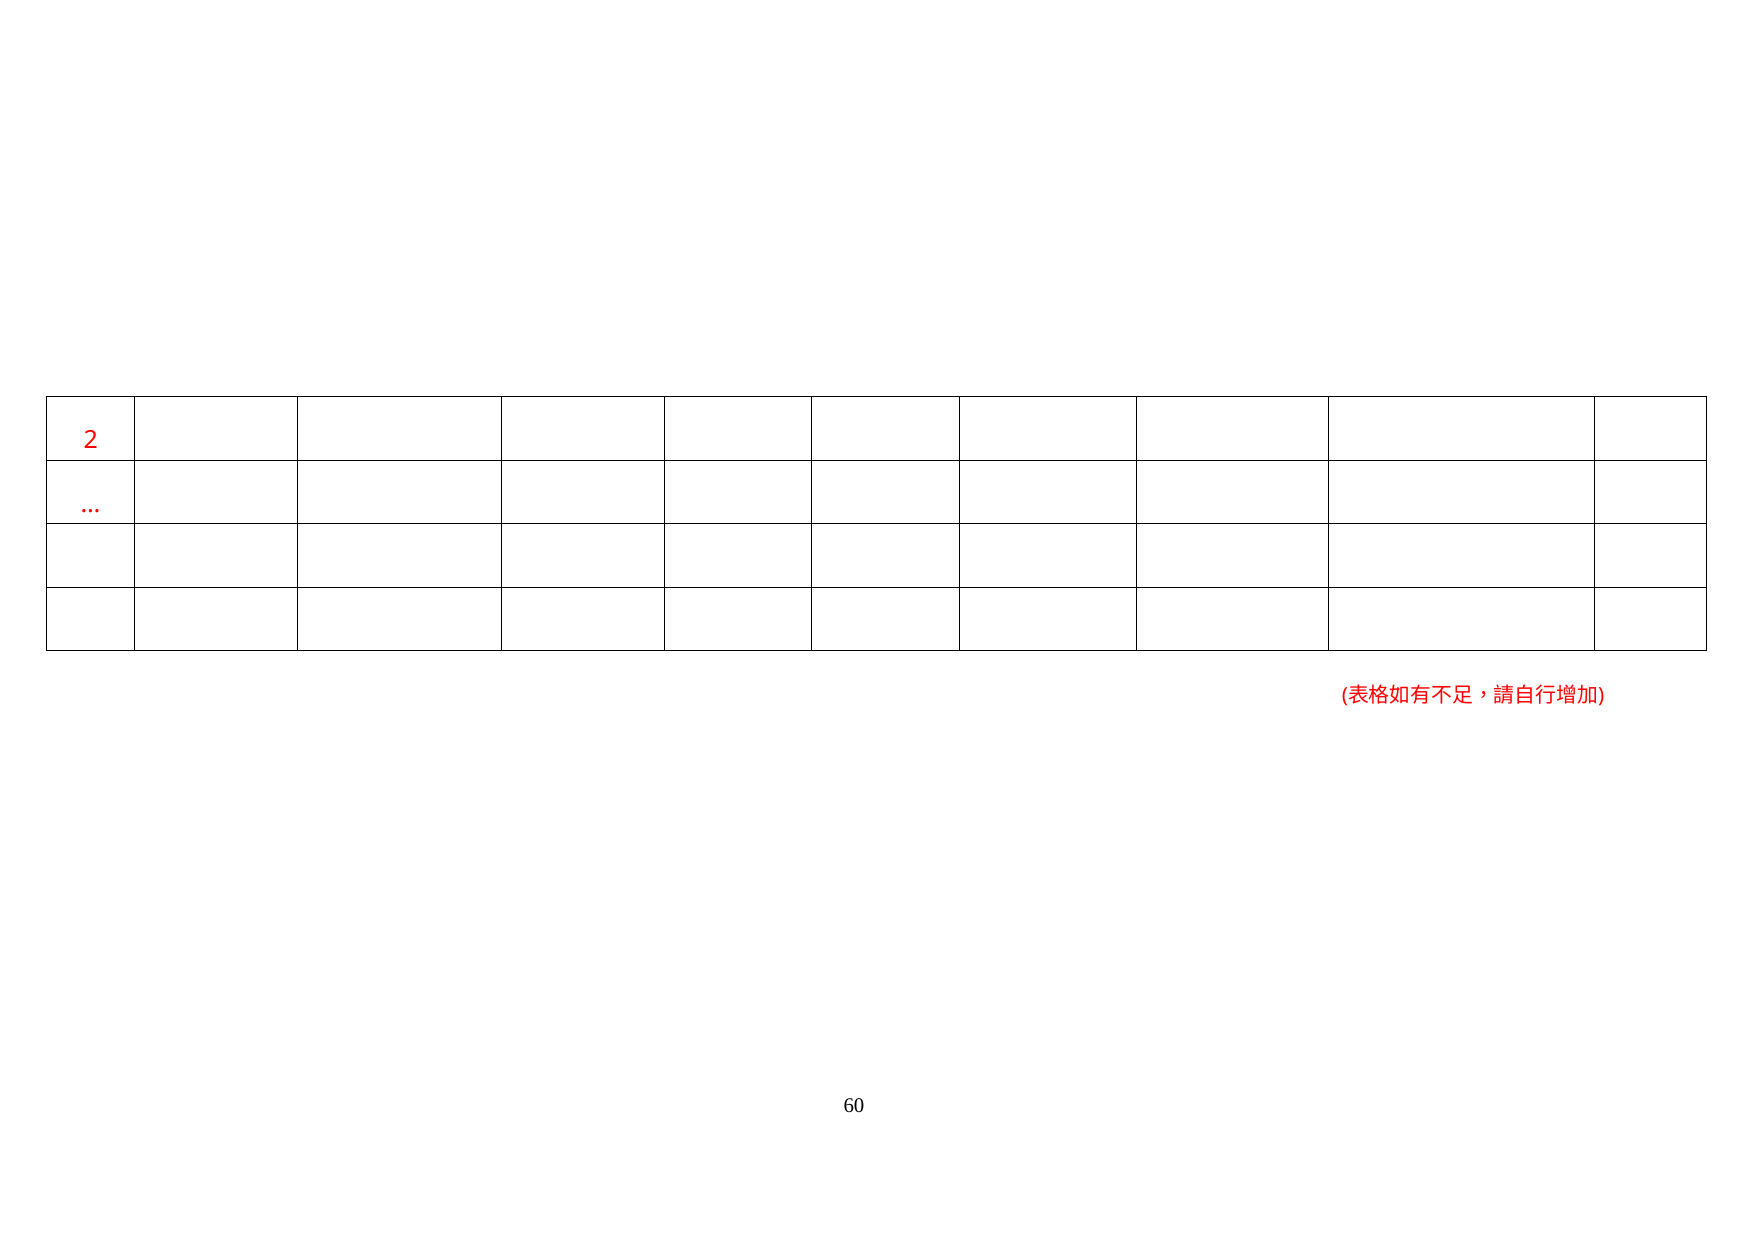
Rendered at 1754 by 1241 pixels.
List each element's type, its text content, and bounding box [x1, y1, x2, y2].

table_cell [502, 588, 664, 650]
table_cell [1137, 524, 1328, 587]
table_cell [812, 524, 959, 587]
table_cell [298, 524, 501, 587]
table_cell [665, 588, 811, 650]
table_cell [298, 461, 501, 523]
table_cell [1329, 461, 1594, 523]
table_cell [812, 588, 959, 650]
table_cell 2 [47, 397, 134, 460]
table_cell [1595, 461, 1706, 523]
table_cell [665, 524, 811, 587]
table_cell [960, 588, 1136, 650]
table_cell [135, 461, 297, 523]
table_cell [1329, 524, 1594, 587]
table_cell [298, 397, 501, 460]
table_cell [1595, 588, 1706, 650]
table_cell [135, 397, 297, 460]
table_cell [298, 588, 501, 650]
table_cell [1595, 524, 1706, 587]
table_cell [960, 397, 1136, 460]
table_cell [1595, 397, 1706, 460]
table_cell [502, 397, 664, 460]
table_cell [665, 397, 811, 460]
table_cell [502, 461, 664, 523]
table_cell [1329, 397, 1594, 460]
table_cell [812, 461, 959, 523]
table_cell [1137, 588, 1328, 650]
table_cell … [47, 461, 134, 523]
table_cell [960, 461, 1136, 523]
table_cell [960, 524, 1136, 587]
table_cell [1137, 397, 1328, 460]
table_cell [1329, 588, 1594, 650]
table_cell [135, 524, 297, 587]
table_cell [1137, 461, 1328, 523]
table_cell [47, 588, 134, 650]
table_cell [502, 524, 664, 587]
table_cell [812, 397, 959, 460]
table_cell [665, 461, 811, 523]
table_cell [47, 524, 134, 587]
text (表格如有不足，請自行增加) [141, 651, 1604, 714]
table_cell [135, 588, 297, 650]
